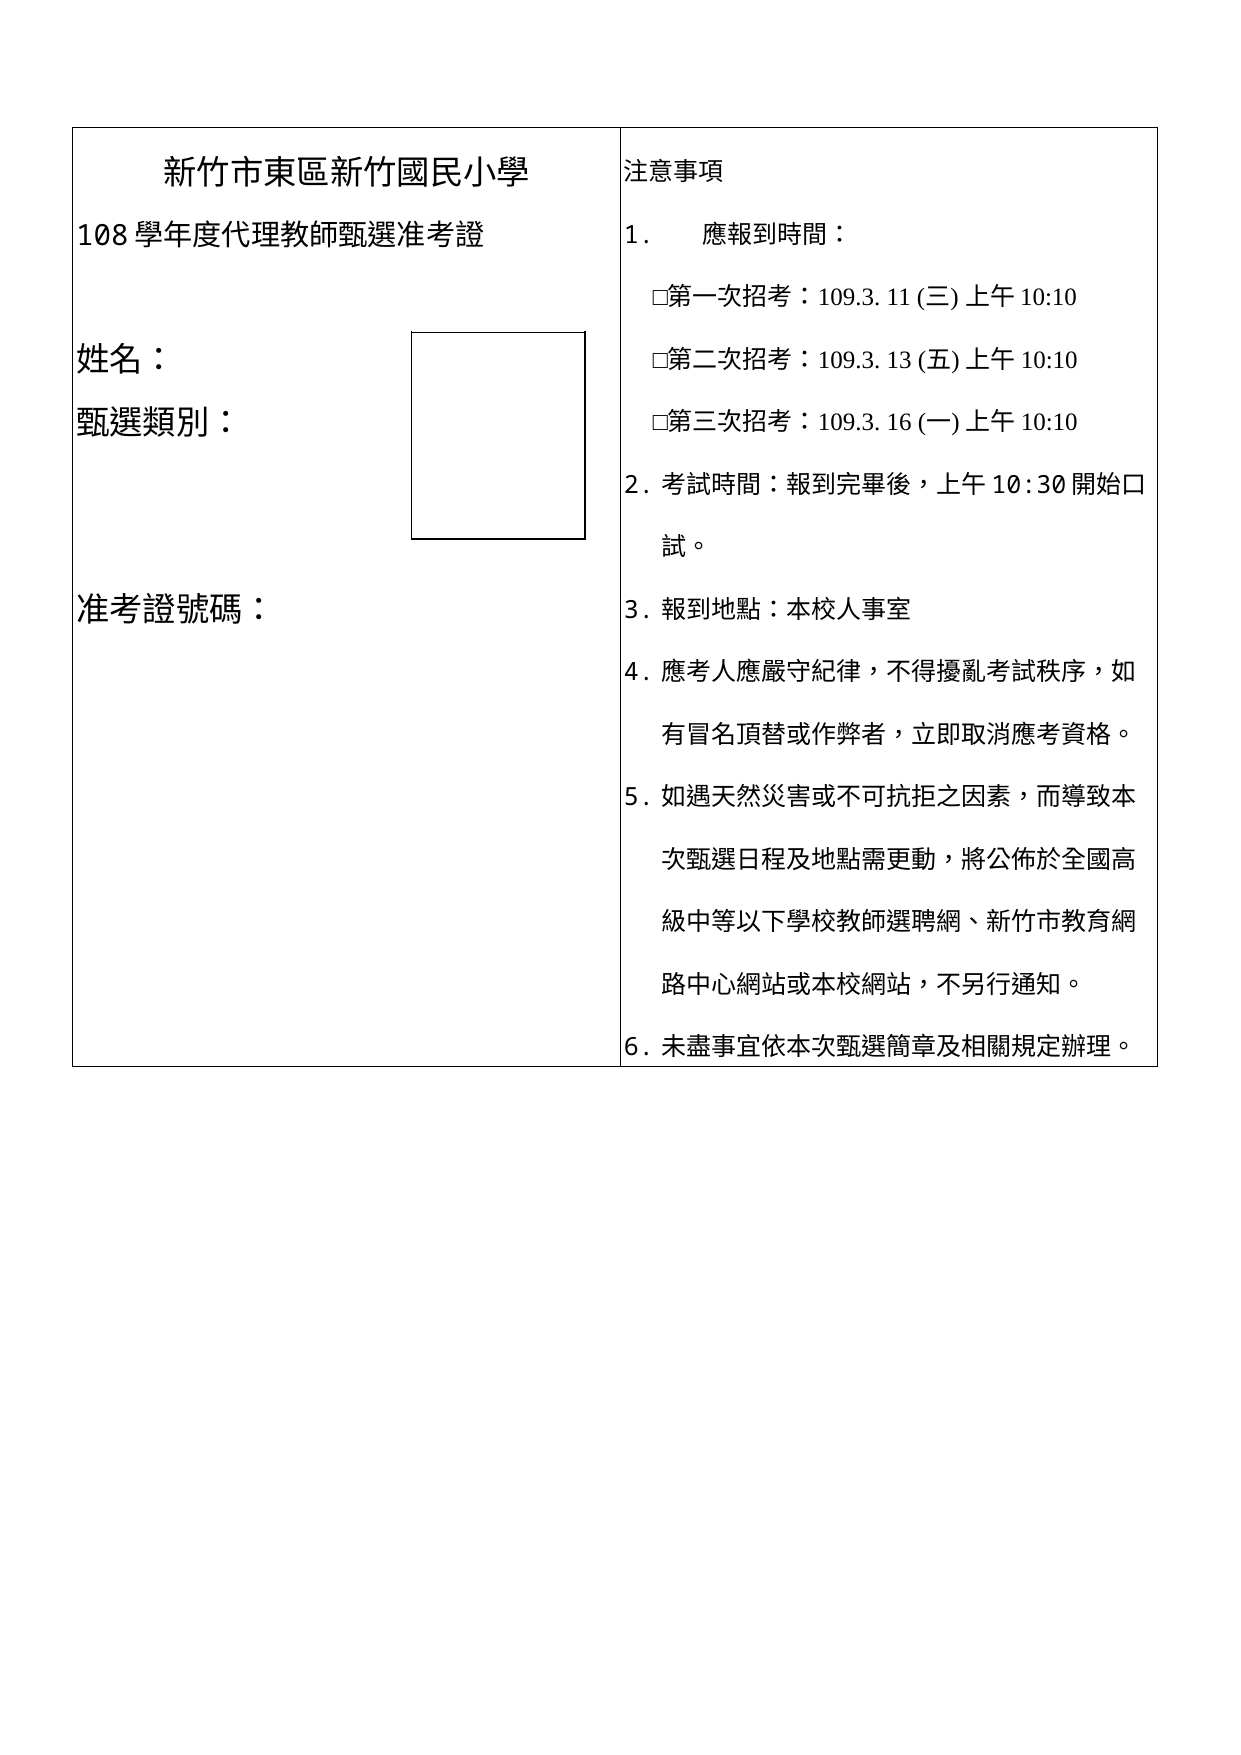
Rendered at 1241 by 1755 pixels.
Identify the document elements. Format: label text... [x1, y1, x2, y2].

table_header 新竹市東區新竹國民小學 108學年度代理教師甄選准考證 姓名： 甄選類別： 准考證號碼： [73, 128, 620, 1066]
table_header 注意事項 應報到時間： □第一次招考：109.3. 11 (三) 上午10:10 □第二次招考：109.3. 13 (五) 上午10:10 □第三次招考：109.3. 16 (一) 上午10:10 考試時間：報到完畢後，上午10:30開始口試。 報到地點：本校人事室 應考人應嚴守紀律，不得擾亂考試秩序，如有冒名頂替或作弊者，立即取消應考資格。 如遇天然災害或不可抗拒之因素，而導致本次甄選日程及地點需更動，將公佈於全國高級中等以下學校教師選聘網、新竹市教育網路中心網站或本校網站，不另行通知。 未盡事宜依本次甄選簡章及相關規定辦理。 [621, 128, 1157, 1066]
